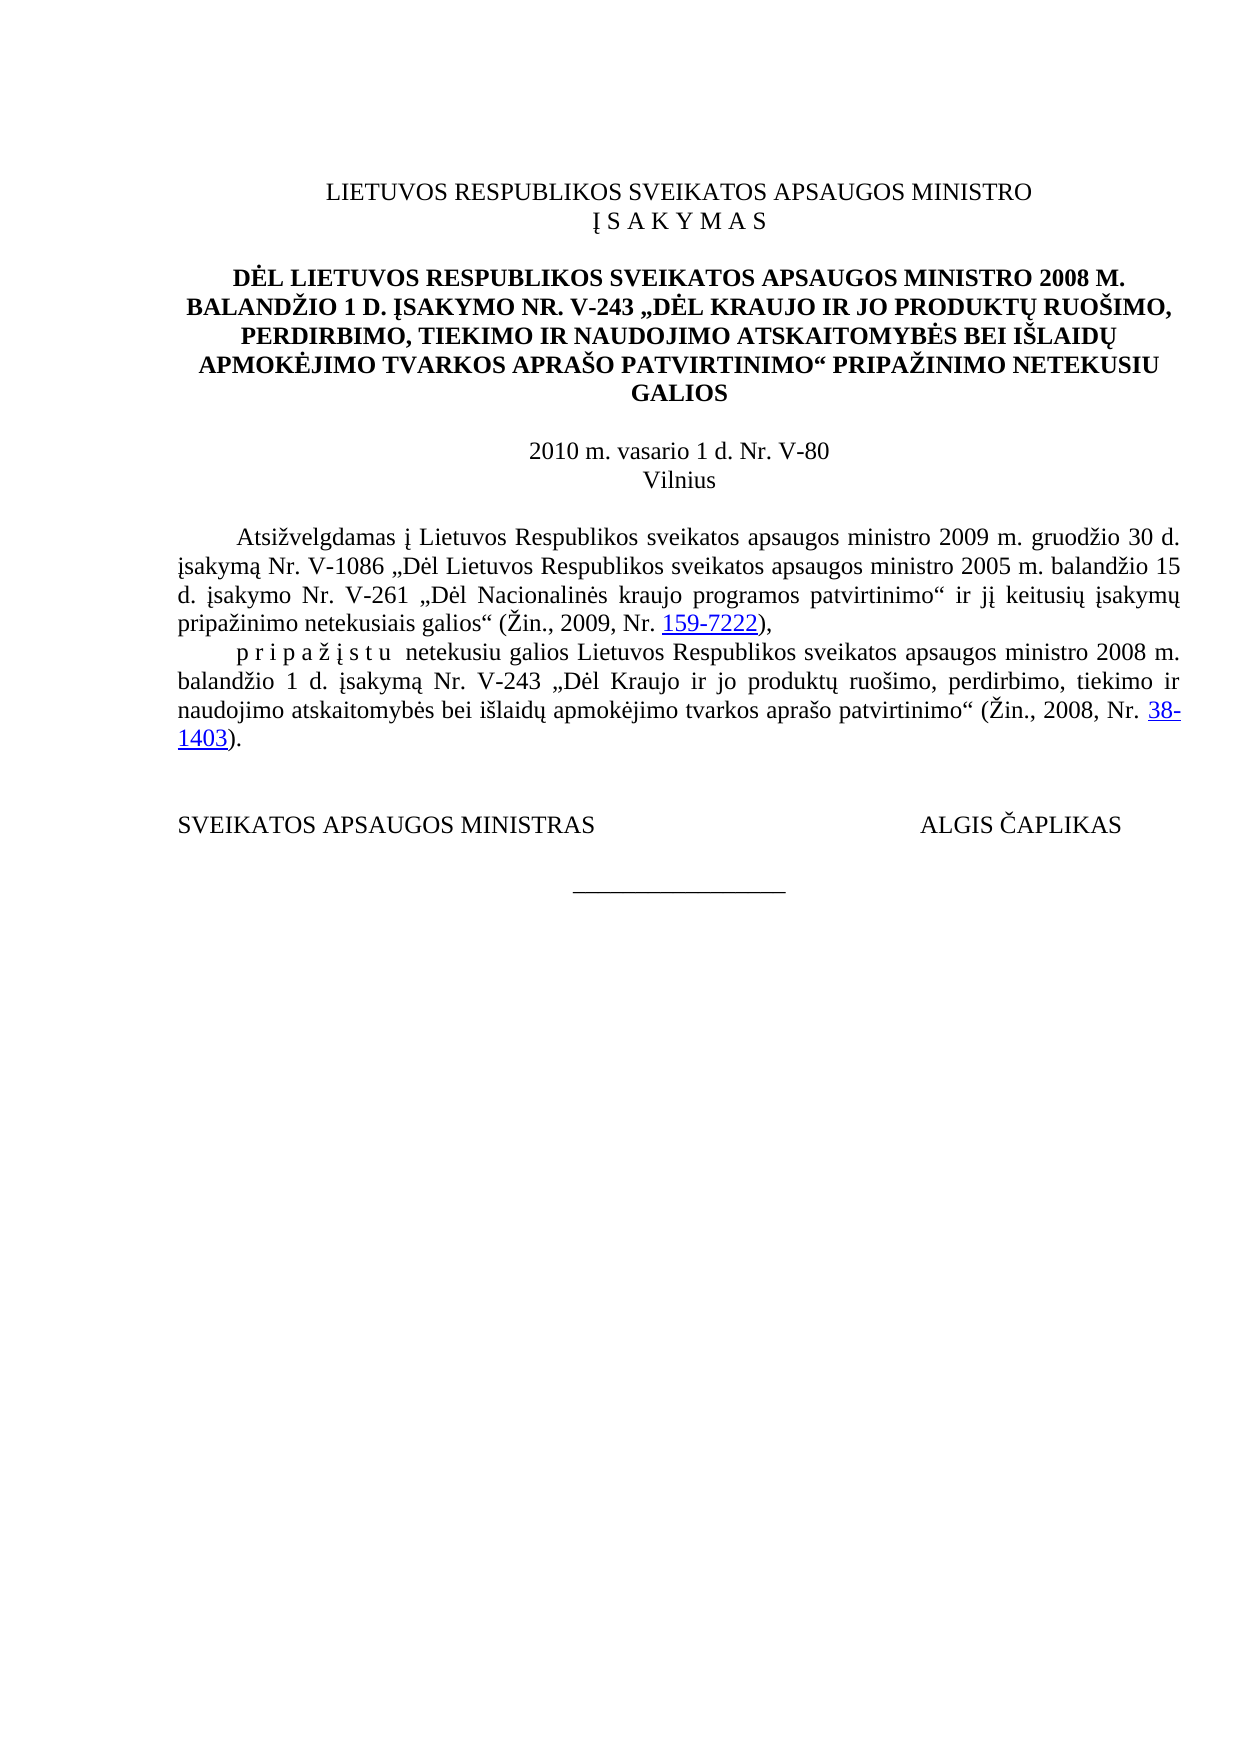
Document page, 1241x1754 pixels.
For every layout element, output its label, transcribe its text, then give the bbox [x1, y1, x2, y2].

text LIETUVOS RESPUBLIKOS SVEIKATOS APSAUGOS MINISTRO [177, 177, 1181, 206]
text pripažįstu netekusiu galios Lietuvos Respublikos sveikatos apsaugos ministro 2008 m. balandžio 1 d. įsakymą Nr. V-243 „Dėl Kraujo ir jo produktų ruošimo, perdirbimo, tiekimo ir naudojimo atskaitomybės bei išlaidų apmokėjimo tvarkos aprašo patvirtinimo“ (Žin., 2008, Nr. 38-1403). [177, 637, 1181, 752]
text SVEIKATOS APSAUGOS MINISTRAS ALGIS ČAPLIKAS [177, 810, 1181, 838]
text _________________ [177, 867, 1181, 896]
text Vilnius [177, 465, 1181, 493]
text 2010 m. vasario 1 d. Nr. V-80 [177, 436, 1181, 465]
text DĖL LIETUVOS RESPUBLIKOS SVEIKATOS APSAUGOS MINISTRO 2008 M. BALANDŽIO 1 D. ĮSAKYMO NR. V-243 „DĖL KRAUJO IR JO PRODUKTŲ RUOŠIMO, PERDIRBIMO, TIEKIMO IR NAUDOJIMO ATSKAITOMYBĖS BEI IŠLAIDŲ APMOKĖJIMO TVARKOS APRAŠO PATVIRTINIMO“ PRIPAŽINIMO NETEKUSIU GALIOS [177, 263, 1181, 407]
text ĮSAKYMAS [177, 206, 1181, 235]
text Atsižvelgdamas į Lietuvos Respublikos sveikatos apsaugos ministro 2009 m. gruodžio 30 d. įsakymą Nr. V-1086 „Dėl Lietuvos Respublikos sveikatos apsaugos ministro 2005 m. balandžio 15 d. įsakymo Nr. V-261 „Dėl Nacionalinės kraujo programos patvirtinimo“ ir jį keitusių įsakymų pripažinimo netekusiais galios“ (Žin., 2009, Nr. 159-7222), [177, 522, 1181, 637]
